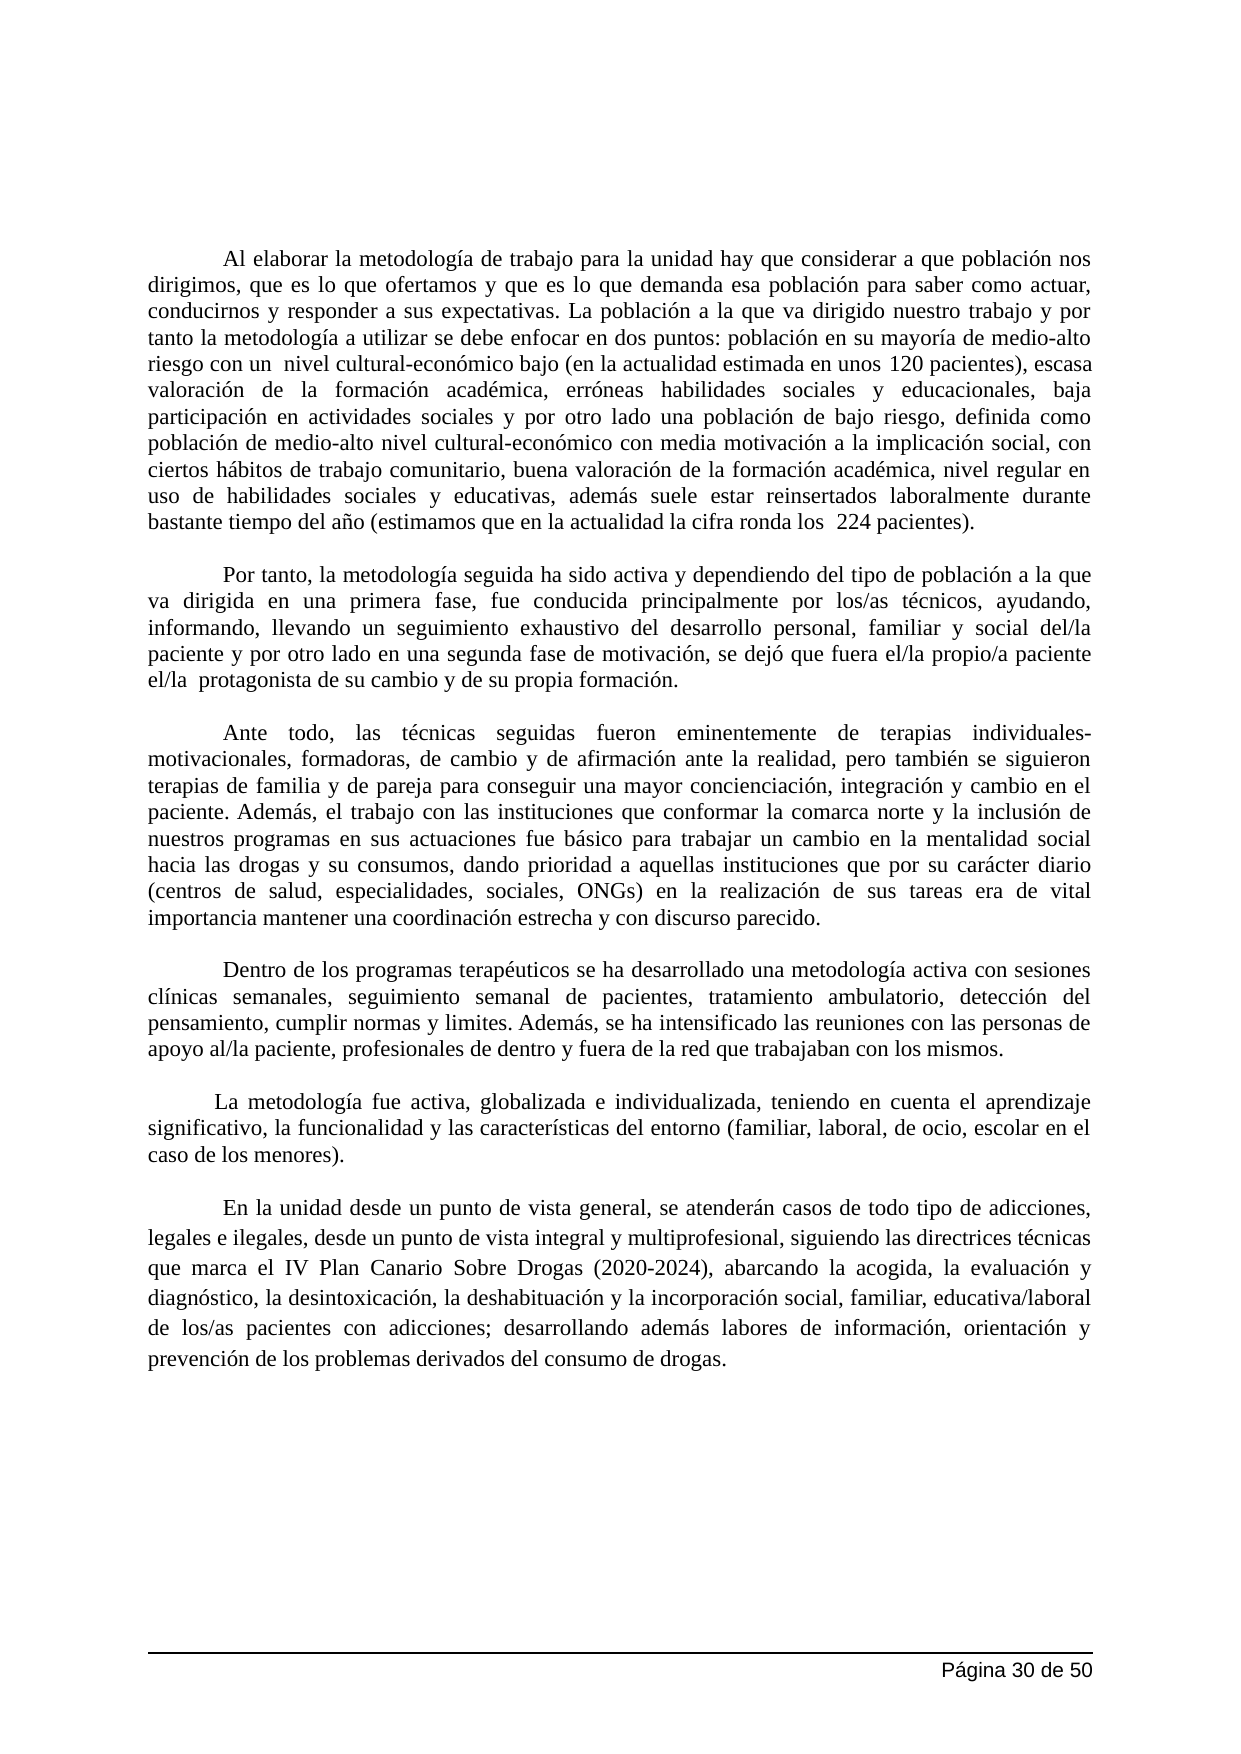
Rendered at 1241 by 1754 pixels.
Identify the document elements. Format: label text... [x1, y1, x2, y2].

text Por tanto, la metodología seguida ha sido activa y dependiendo del tipo de población a la que va dirigida en una primera fase, fue conducida principalmente por los/as técnicos, ayudando, informando, llevando un seguimiento exhaustivo del desarrollo personal, familiar y social del/la paciente y por otro lado en una segunda fase de motivación, se dejó que fuera el/la propio/a paciente el/la protagonista de su cambio y de su propia formación. [148, 561, 1093, 693]
text Dentro de los programas terapéuticos se ha desarrollado una metodología activa con sesiones clínicas semanales, seguimiento semanal de pacientes, tratamiento ambulatorio, detección del pensamiento, cumplir normas y limites. Además, se ha intensificado las reuniones con las personas de apoyo al/la paciente, profesionales de dentro y fuera de la red que trabajaban con los mismos. [148, 956, 1093, 1062]
text Al elaborar la metodología de trabajo para la unidad hay que considerar a que población nos dirigimos, que es lo que ofertamos y que es lo que demanda esa población para saber como actuar, conducirnos y responder a sus expectativas. La población a la que va dirigido nuestro trabajo y por tanto la metodología a utilizar se debe enfocar en dos puntos: población en su mayoría de medio-alto riesgo con un nivel cultural-económico bajo (en la actualidad estimada en unos 120 pacientes), escasa valoración de la formación académica, erróneas habilidades sociales y educacionales, baja participación en actividades sociales y por otro lado una población de bajo riesgo, definida como población de medio-alto nivel cultural-económico con media motivación a la implicación social, con ciertos hábitos de trabajo comunitario, buena valoración de la formación académica, nivel regular en uso de habilidades sociales y educativas, además suele estar reinsertados laboralmente durante bastante tiempo del año (estimamos que en la actualidad la cifra ronda los 224 pacientes). [148, 245, 1093, 535]
text En la unidad desde un punto de vista general, se atenderán casos de todo tipo de adicciones, legales e ilegales, desde un punto de vista integral y multiprofesional, siguiendo las directrices técnicas que marca el IV Plan Canario Sobre Drogas (2020-2024), abarcando la acogida, la evaluación y diagnóstico, la desintoxicación, la deshabituación y la incorporación social, familiar, educativa/laboral de los/as pacientes con adicciones; desarrollando además labores de información, orientación y prevención de los problemas derivados del consumo de drogas. [148, 1193, 1093, 1371]
text Ante todo, las técnicas seguidas fueron eminentemente de terapias individuales- motivacionales, formadoras, de cambio y de afirmación ante la realidad, pero también se siguieron terapias de familia y de pareja para conseguir una mayor concienciación, integración y cambio en el paciente. Además, el trabajo con las instituciones que conformar la comarca norte y la inclusión de nuestros programas en sus actuaciones fue básico para trabajar un cambio en la mentalidad social hacia las drogas y su consumos, dando prioridad a aquellas instituciones que por su carácter diario (centros de salud, especialidades, sociales, ONGs) en la realización de sus tareas era de vital importancia mantener una coordinación estrecha y con discurso parecido. [148, 719, 1093, 930]
text La metodología fue activa, globalizada e individualizada, teniendo en cuenta el aprendizaje significativo, la funcionalidad y las características del entorno (familiar, laboral, de ocio, escolar en el caso de los menores). [148, 1088, 1093, 1167]
